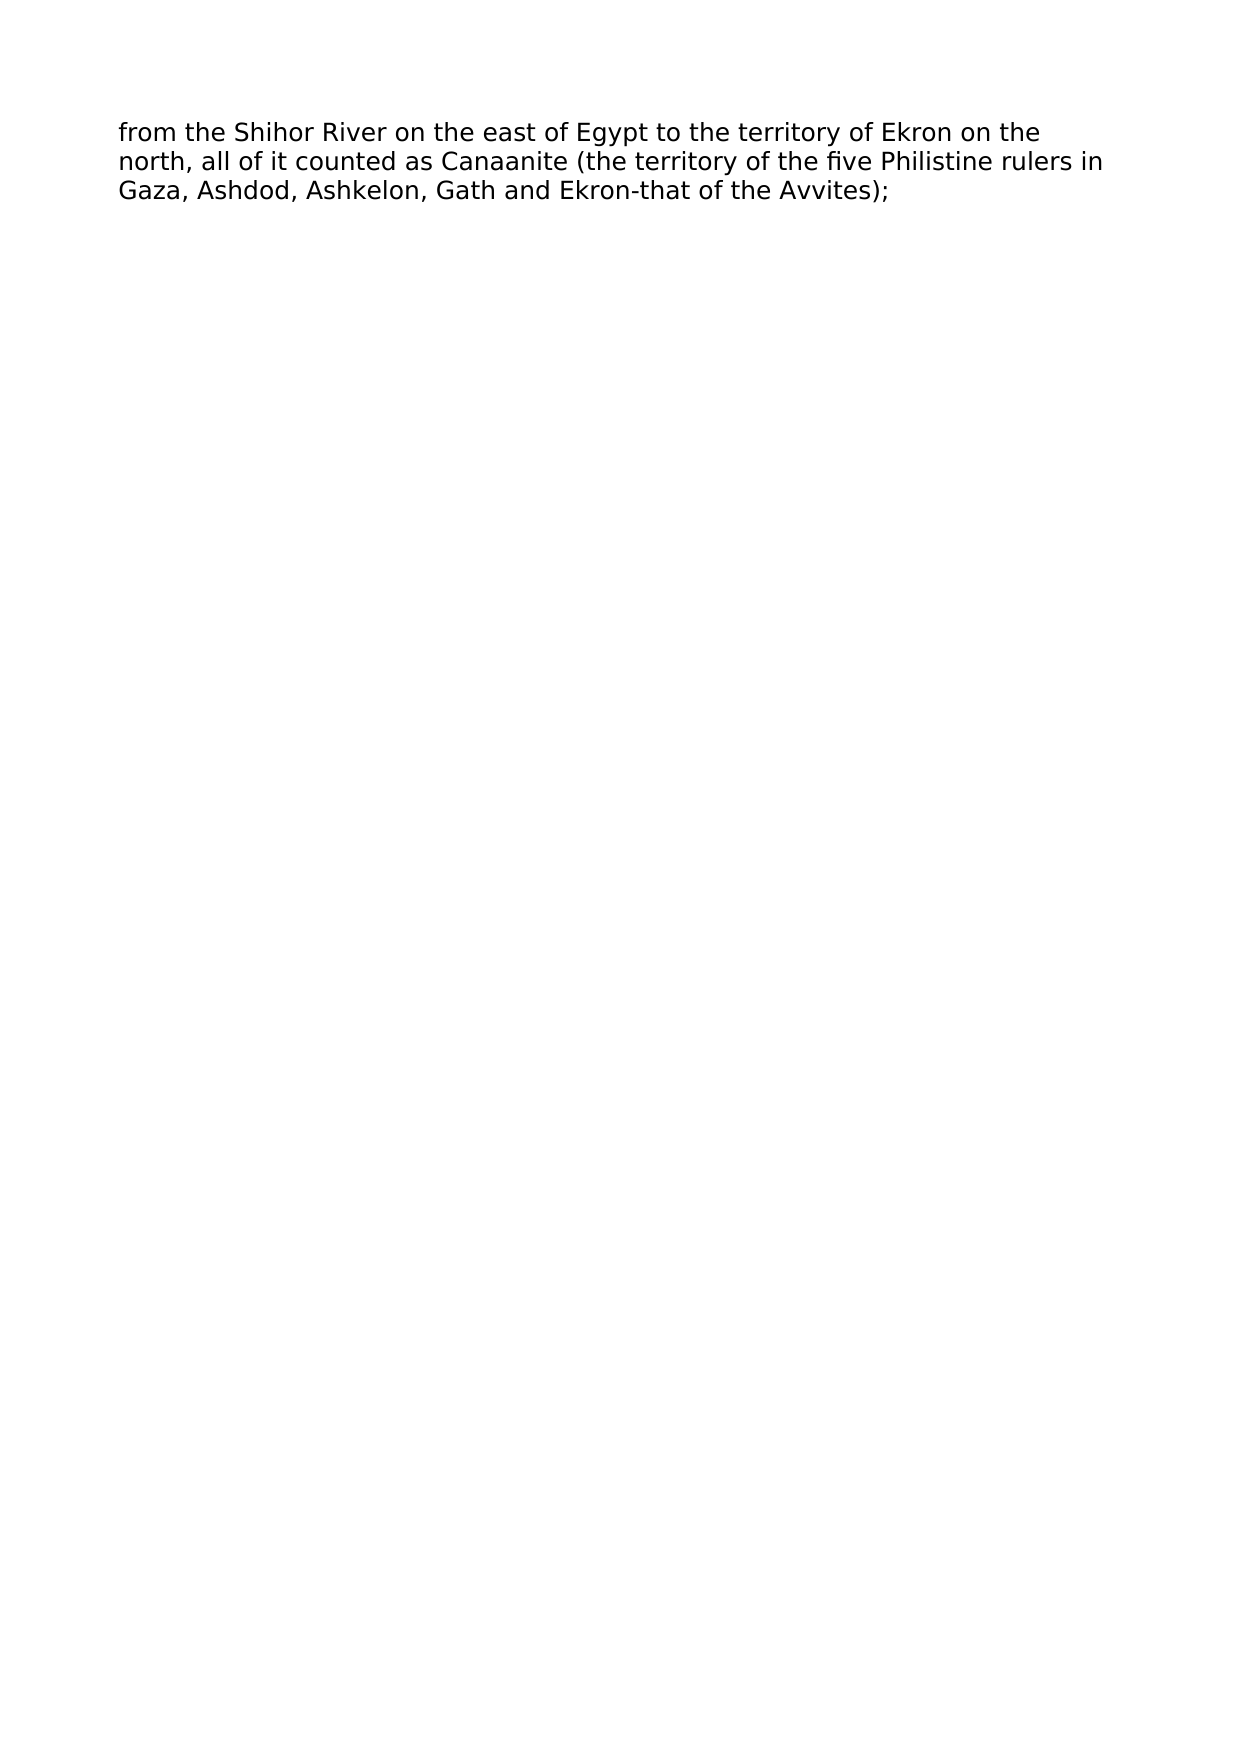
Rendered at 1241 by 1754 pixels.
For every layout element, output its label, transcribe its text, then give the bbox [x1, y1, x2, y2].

text from the Shihor River on the east of Egypt to the territory of Ekron on the north, all of it counted as Canaanite (the territory of the five Philistine rulers in Gaza, Ashdod, Ashkelon, Gath and Ekron-that of the Avvites); [118, 118, 1122, 206]
